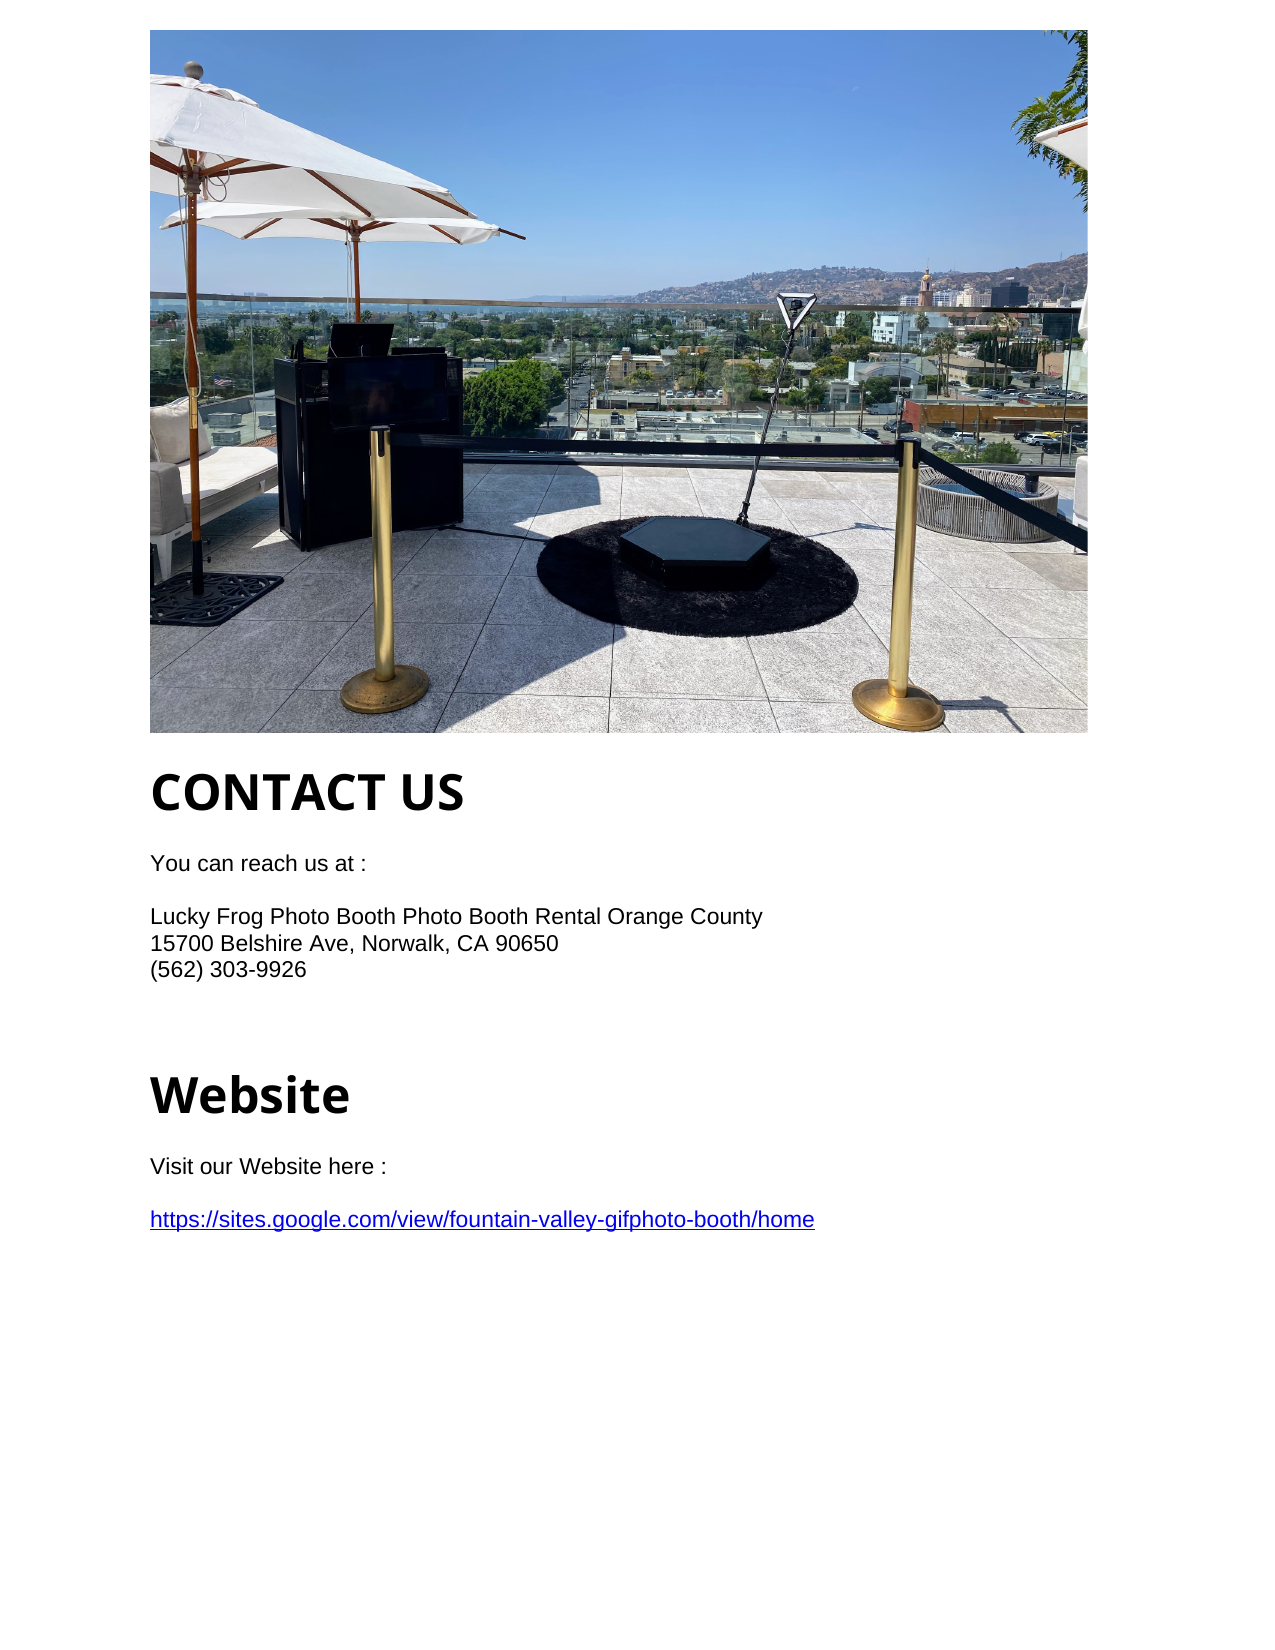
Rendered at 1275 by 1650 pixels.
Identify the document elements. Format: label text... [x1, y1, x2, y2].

text You can reach us at : [150, 850, 1125, 877]
text 15700 Belshire Ave, Norwalk, CA 90650 [150, 929, 1125, 956]
text Lucky Frog Photo Booth Photo Booth Rental Orange County [150, 903, 1125, 929]
picture [150, 30, 1088, 733]
subtitle Website [150, 1060, 1125, 1128]
subtitle CONTACT US [150, 757, 1125, 825]
text https://sites.google.com/view/fountain-valley-gifphoto-booth/home [150, 1206, 1125, 1232]
text Visit our Website here : [150, 1153, 1125, 1179]
text (562) 303-9926 [150, 956, 1125, 982]
